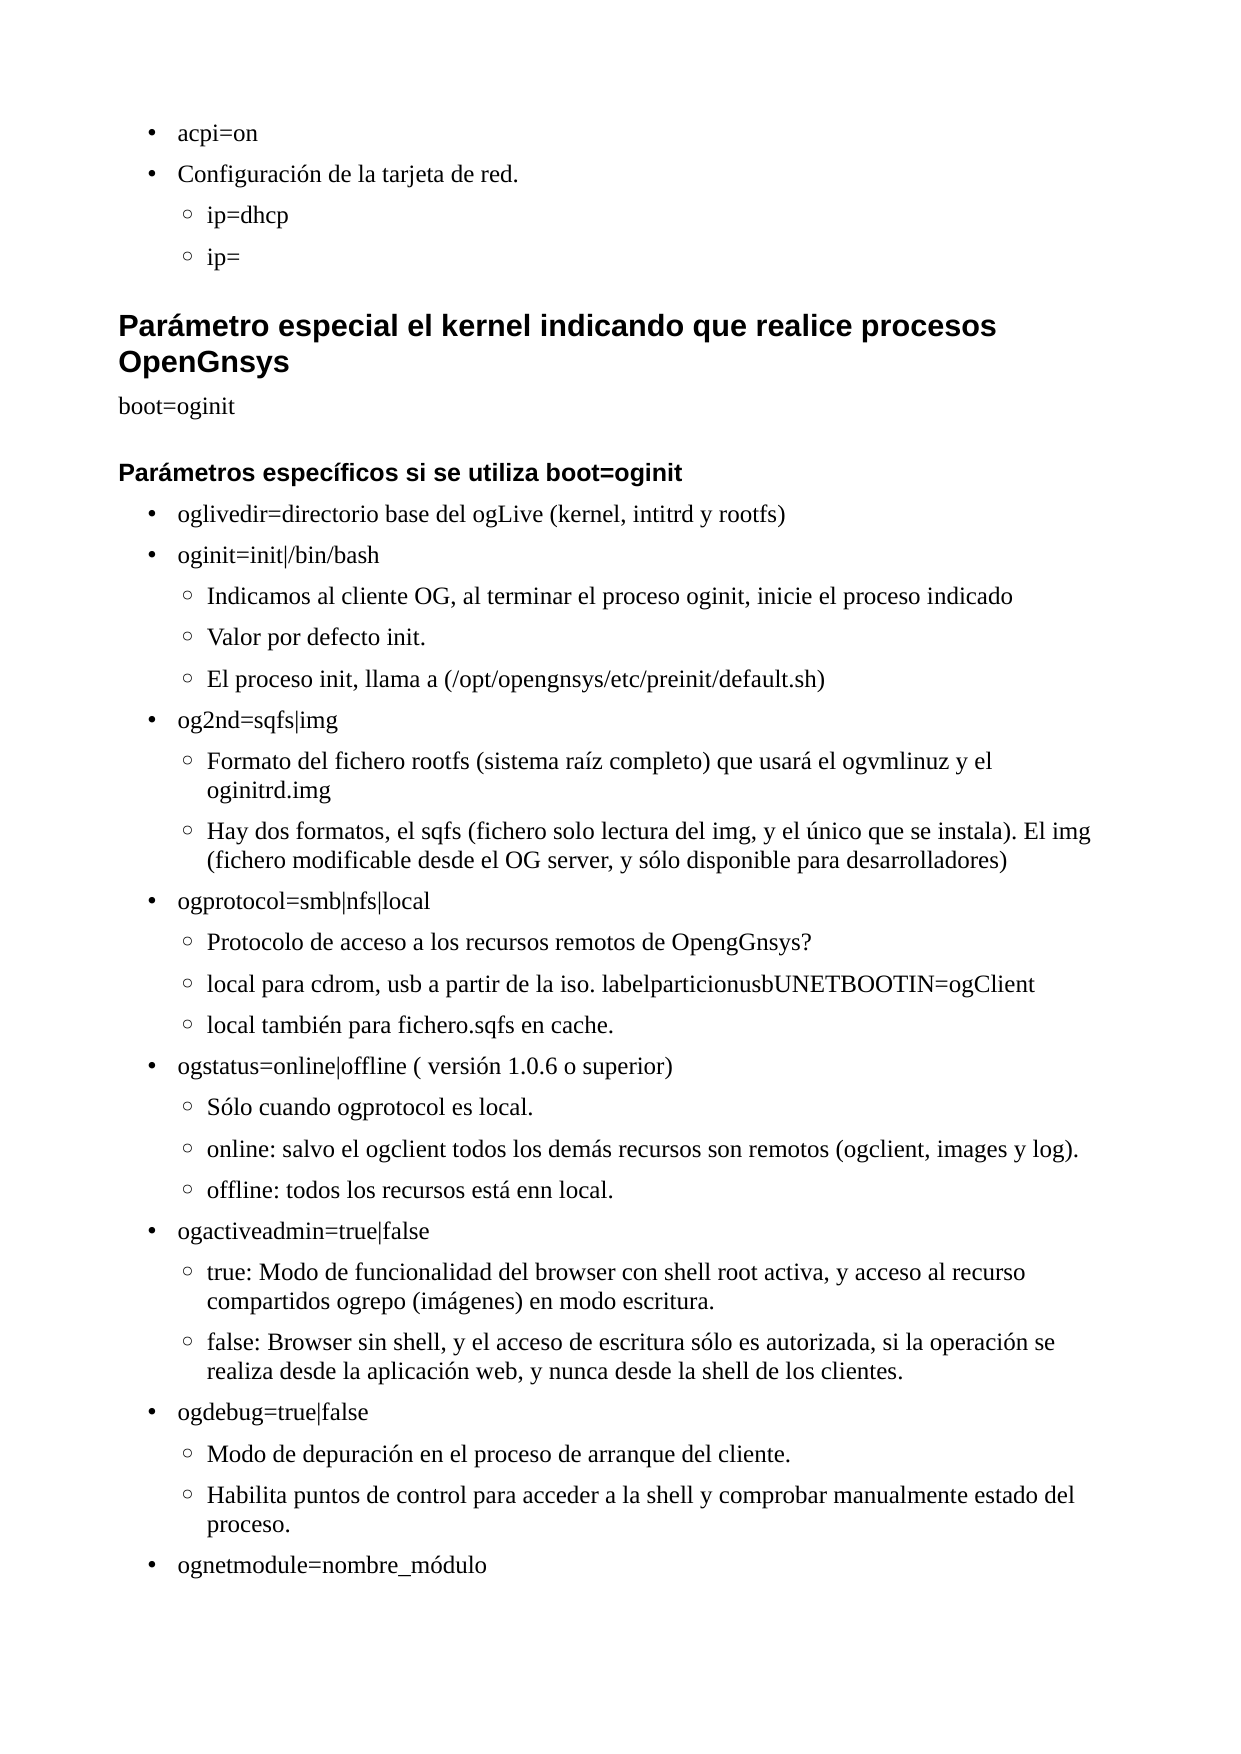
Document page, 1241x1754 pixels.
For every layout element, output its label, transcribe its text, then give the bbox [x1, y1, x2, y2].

list Valor por defecto init. [177, 622, 1122, 651]
list offline: todos los recursos está enn local. [177, 1175, 1122, 1204]
list Sólo cuando ogprotocol es local. [177, 1092, 1122, 1121]
list Habilita puntos de control para acceder a la shell y comprobar manualmente estado del proceso. [177, 1480, 1122, 1537]
list local también para fichero.sqfs en cache. [177, 1010, 1122, 1039]
list oginit=init|/bin/bash [148, 540, 1122, 569]
list og2nd=sqfs|img [148, 705, 1122, 734]
list Formato del fichero rootfs (sistema raíz completo) que usará el ogvmlinuz y el oginitrd.img [177, 746, 1122, 804]
list El proceso init, llama a (/opt/opengnsys/etc/preinit/default.sh) [177, 664, 1122, 692]
list online: salvo el ogclient todos los demás recursos son remotos (ogclient, images y log). [177, 1134, 1122, 1162]
list acpi=on [148, 118, 1122, 147]
list local para cdrom, usb a partir de la iso. labelparticionusbUNETBOOTIN=ogClient [177, 969, 1122, 997]
list ip=dhcp [177, 201, 1122, 229]
list Configuración de la tarjeta de red. [148, 159, 1122, 188]
list false: Browser sin shell, y el acceso de escritura sólo es autorizada, si la operación se realiza desde la aplicación web, y nunca desde la shell de los clientes. [177, 1327, 1122, 1385]
list ogdebug=true|false [148, 1397, 1122, 1426]
text boot=oginit [118, 391, 1122, 420]
list oglivedir=directorio base del ogLive (kernel, intitrd y rootfs) [148, 499, 1122, 527]
list true: Modo de funcionalidad del browser con shell root activa, y acceso al recurso compartidos ogrepo (imágenes) en modo escritura. [177, 1257, 1122, 1315]
list ogactiveadmin=true|false [148, 1216, 1122, 1245]
list Modo de depuración en el proceso de arranque del cliente. [177, 1439, 1122, 1467]
list ogprotocol=smb|nfs|local [148, 886, 1122, 915]
list ip= [177, 242, 1122, 271]
list Protocolo de acceso a los recursos remotos de OpengGnsys? [177, 927, 1122, 956]
subtitle Parámetro especial el kernel indicando que realice procesos OpenGnsys [118, 308, 1122, 379]
list ogstatus=online|offline ( versión 1.0.6 o superior) [148, 1051, 1122, 1080]
list Indicamos al cliente OG, al terminar el proceso oginit, inicie el proceso indicado [177, 581, 1122, 610]
list Hay dos formatos, el sqfs (fichero solo lectura del img, y el único que se instala). El img (fichero modificable desde el OG server, y sólo disponible para desarrolladores) [177, 816, 1122, 874]
list ognetmodule=nombre_módulo [148, 1550, 1122, 1579]
subtitle Parámetros específicos si se utiliza boot=oginit [118, 457, 1122, 486]
